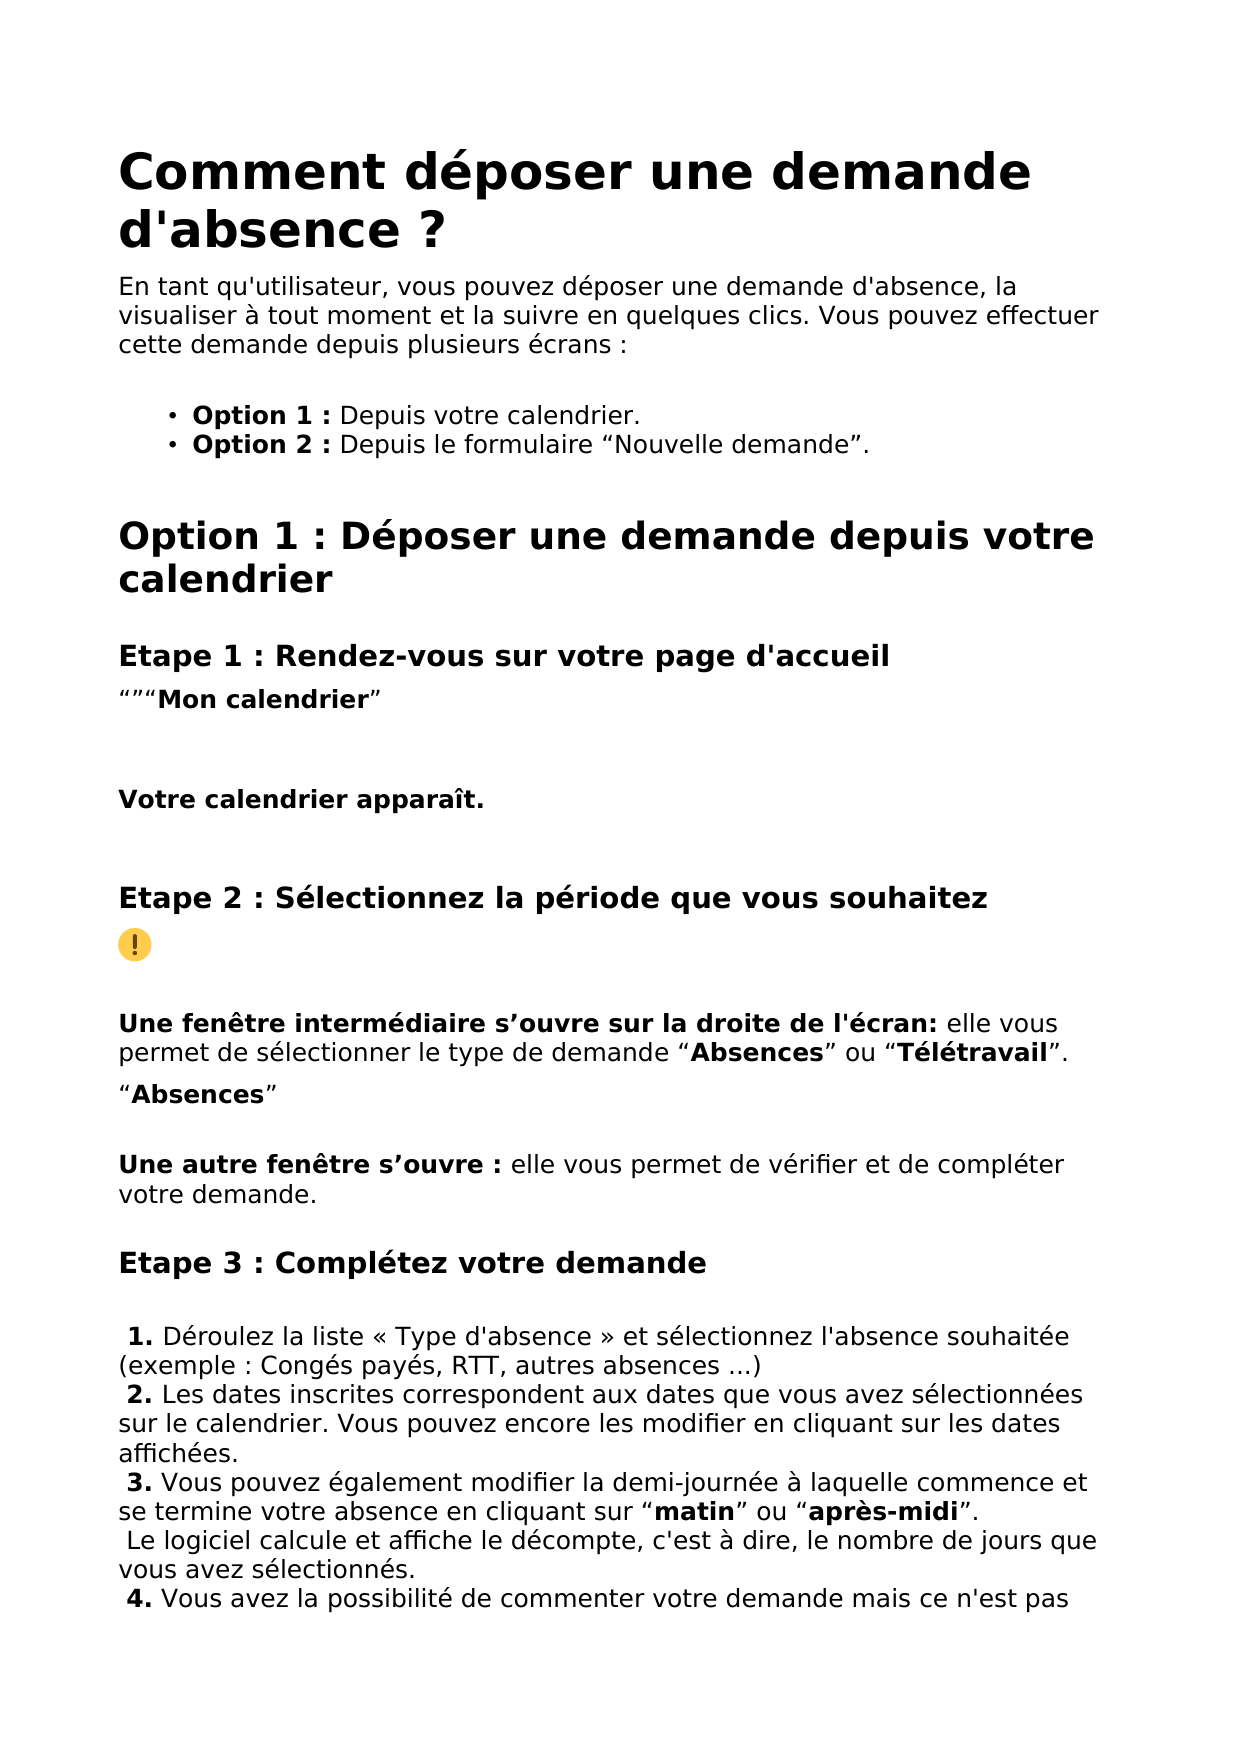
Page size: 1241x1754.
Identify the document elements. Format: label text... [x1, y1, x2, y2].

text “”“Mon calendrier” [118, 686, 1122, 744]
subtitle Etape 1 : Rendez-vous sur votre page d'accueil [118, 639, 1122, 673]
text En tant qu'utilisateur, vous pouvez déposer une demande d'absence, la visualiser à tout moment et la suivre en quelques clics. Vous pouvez effectuer cette demande depuis plusieurs écrans : [118, 272, 1122, 359]
list Option 1 : Depuis votre calendrier. [177, 402, 1122, 431]
subtitle Etape 3 : Complétez votre demande [118, 1246, 1122, 1280]
text Votre calendrier apparaît. [118, 756, 1122, 844]
subtitle Comment déposer une demande d'absence ? [118, 143, 1122, 259]
list Option 2 : Depuis le formulaire “Nouvelle demande”. [177, 431, 1122, 460]
text Une fenêtre intermédiaire s’ouvre sur la droite de l'écran: elle vous permet de sélectionner le type de demande “Absences” ou “Télétravail”. [118, 1009, 1122, 1067]
text “Absences” [118, 1080, 1122, 1138]
subtitle Etape 2 : Sélectionnez la période que vous souhaitez [118, 881, 1122, 915]
text 1. Déroulez la liste « Type d'absence » et sélectionnez l'absence souhaitée (exemple : Congés payés, RTT, autres absences ...) 2. Les dates inscrites correspondent aux dates que vous avez sélectionnées sur le calendrier. Vous pouvez encore les modifier en cliquant sur les dates affichées. 3. Vous pouvez également modifier la demi-journée à laquelle commence et se termine votre absence en cliquant sur “matin” ou “après-midi”. Le logiciel calcule et affiche le décompte, c'est à dire, le nombre de jours que vous avez sélectionnés. 4. Vous avez la possibilité de commenter votre demande mais ce n'est pas [118, 1293, 1122, 1614]
subtitle Option 1 : Déposer une demande depuis votre calendrier [118, 514, 1122, 602]
text Une autre fenêtre s’ouvre : elle vous permet de vérifier et de compléter votre demande. [118, 1151, 1122, 1209]
